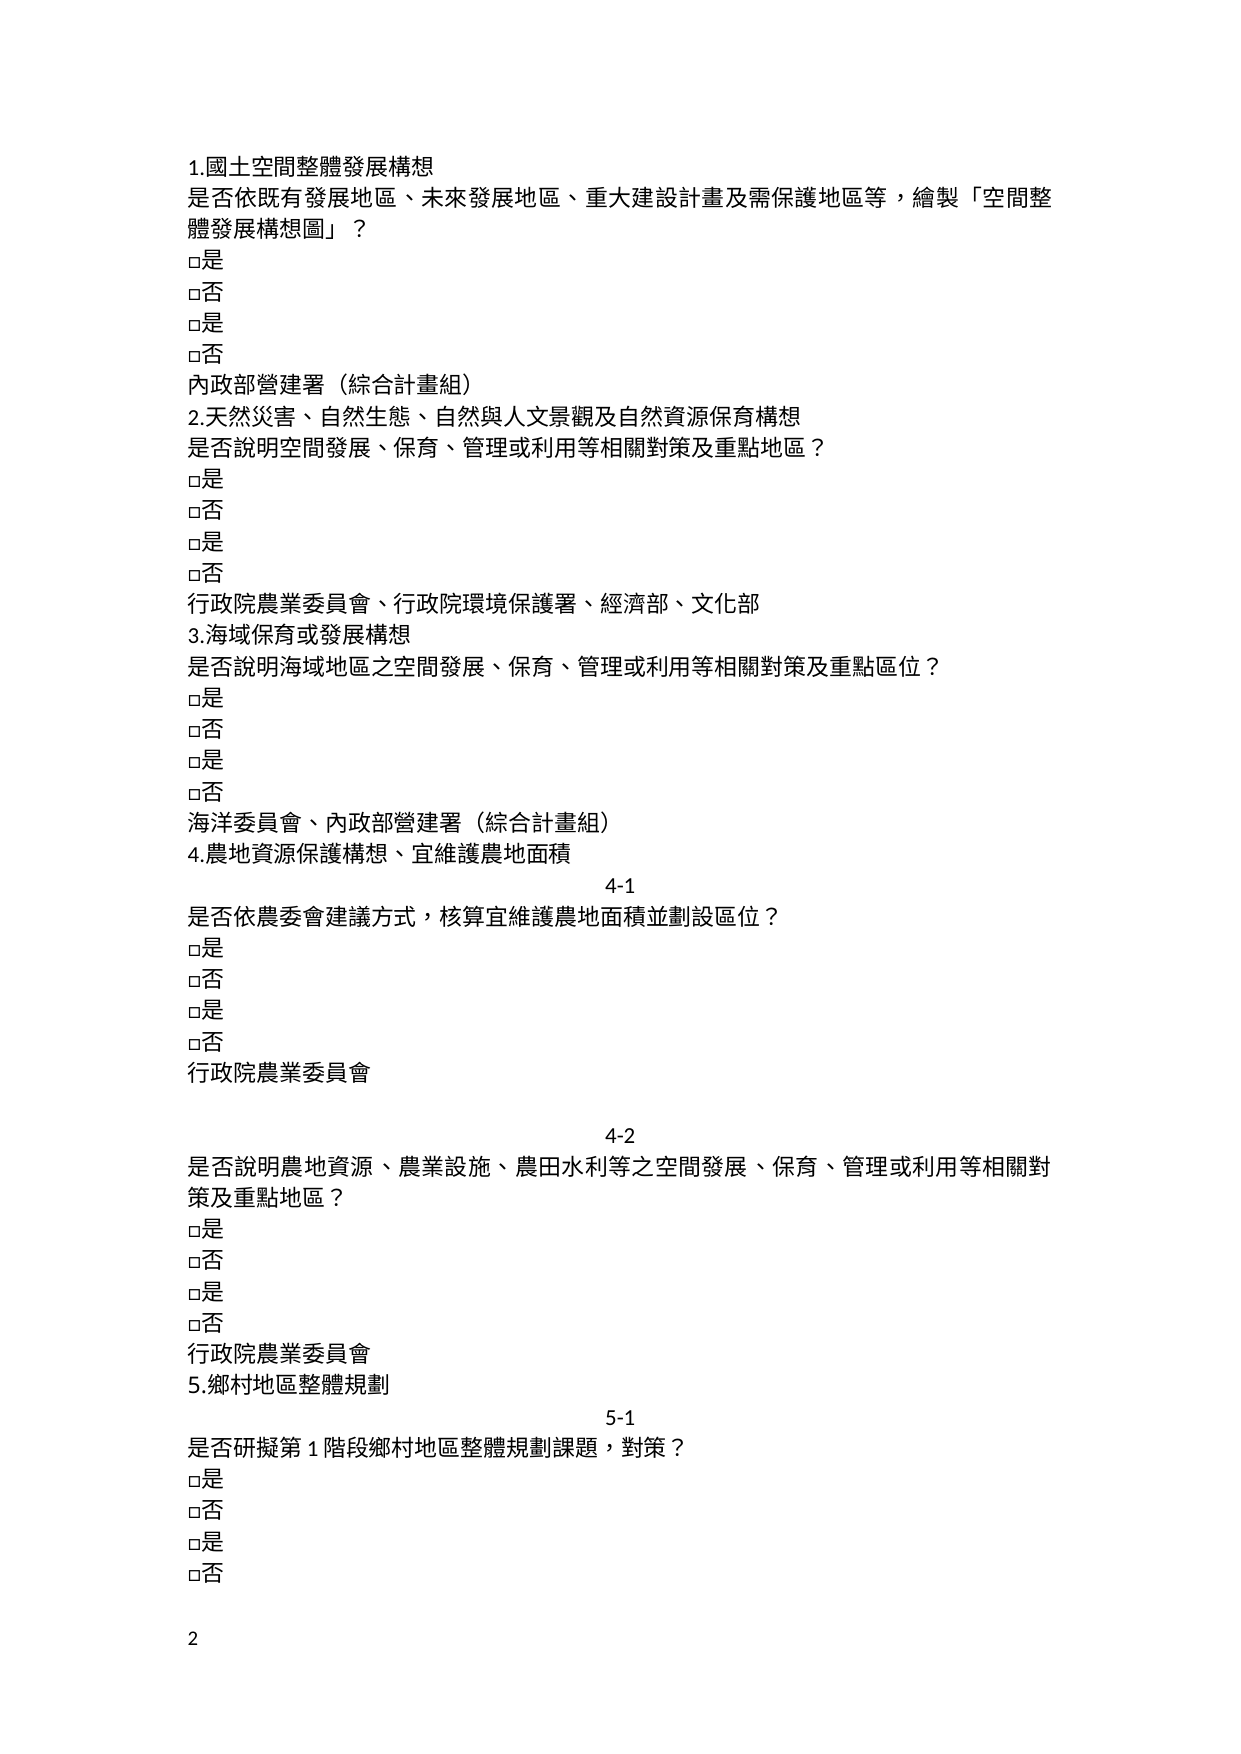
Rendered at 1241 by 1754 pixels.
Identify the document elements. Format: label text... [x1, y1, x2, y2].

text □是 [187, 306, 1053, 337]
text 行政院農業委員會 [187, 1337, 1053, 1369]
text □否 [187, 962, 1053, 994]
text 4-1 [187, 869, 1053, 900]
text □是 [187, 462, 1053, 494]
text □否 [187, 1306, 1053, 1337]
text 行政院農業委員會、行政院環境保護署、經濟部、文化部 [187, 587, 1053, 619]
text □是 [187, 1462, 1053, 1494]
text □否 [187, 1556, 1053, 1587]
text 4.農地資源保護構想、宜維護農地面積 [187, 837, 1053, 869]
text □否 [187, 1025, 1053, 1056]
text □是 [187, 525, 1053, 556]
text □是 [187, 1212, 1053, 1244]
text 4-2 [187, 1119, 1053, 1150]
text □是 [187, 1275, 1053, 1306]
text 1.國土空間整體發展構想 [187, 150, 1053, 181]
text □是 [187, 1525, 1053, 1556]
text 2.天然災害、自然生態、自然與人文景觀及自然資源保育構想 [187, 400, 1053, 431]
text 海洋委員會、內政部營建署（綜合計畫組） [187, 806, 1053, 837]
text 是否說明空間發展、保育、管理或利用等相關對策及重點地區？ [187, 431, 1053, 462]
text □否 [187, 1494, 1053, 1525]
text □否 [187, 337, 1053, 369]
text 是否依既有發展地區、未來發展地區、重大建設計畫及需保護地區等，繪製「空間整體發展構想圖」？ [187, 181, 1053, 244]
text 是否說明農地資源、農業設施、農田水利等之空間發展、保育、管理或利用等相關對策及重點地區？ [187, 1150, 1053, 1212]
text □否 [187, 712, 1053, 744]
text □是 [187, 681, 1053, 712]
text □是 [187, 931, 1053, 962]
text □否 [187, 494, 1053, 525]
text 內政部營建署（綜合計畫組） [187, 369, 1053, 400]
text 行政院農業委員會 [187, 1056, 1053, 1087]
text □否 [187, 775, 1053, 806]
text □否 [187, 275, 1053, 306]
text □是 [187, 744, 1053, 775]
text □否 [187, 1244, 1053, 1275]
text 是否說明海域地區之空間發展、保育、管理或利用等相關對策及重點區位？ [187, 650, 1053, 681]
text 5.鄉村地區整體規劃 [187, 1369, 1053, 1400]
text 是否依農委會建議方式，核算宜維護農地面積並劃設區位？ [187, 900, 1053, 931]
text 3.海域保育或發展構想 [187, 619, 1053, 650]
text □是 [187, 994, 1053, 1025]
text □是 [187, 244, 1053, 275]
text □否 [187, 556, 1053, 587]
text 是否研擬第1階段鄉村地區整體規劃課題，對策？ [187, 1431, 1053, 1462]
text 5-1 [187, 1400, 1053, 1431]
